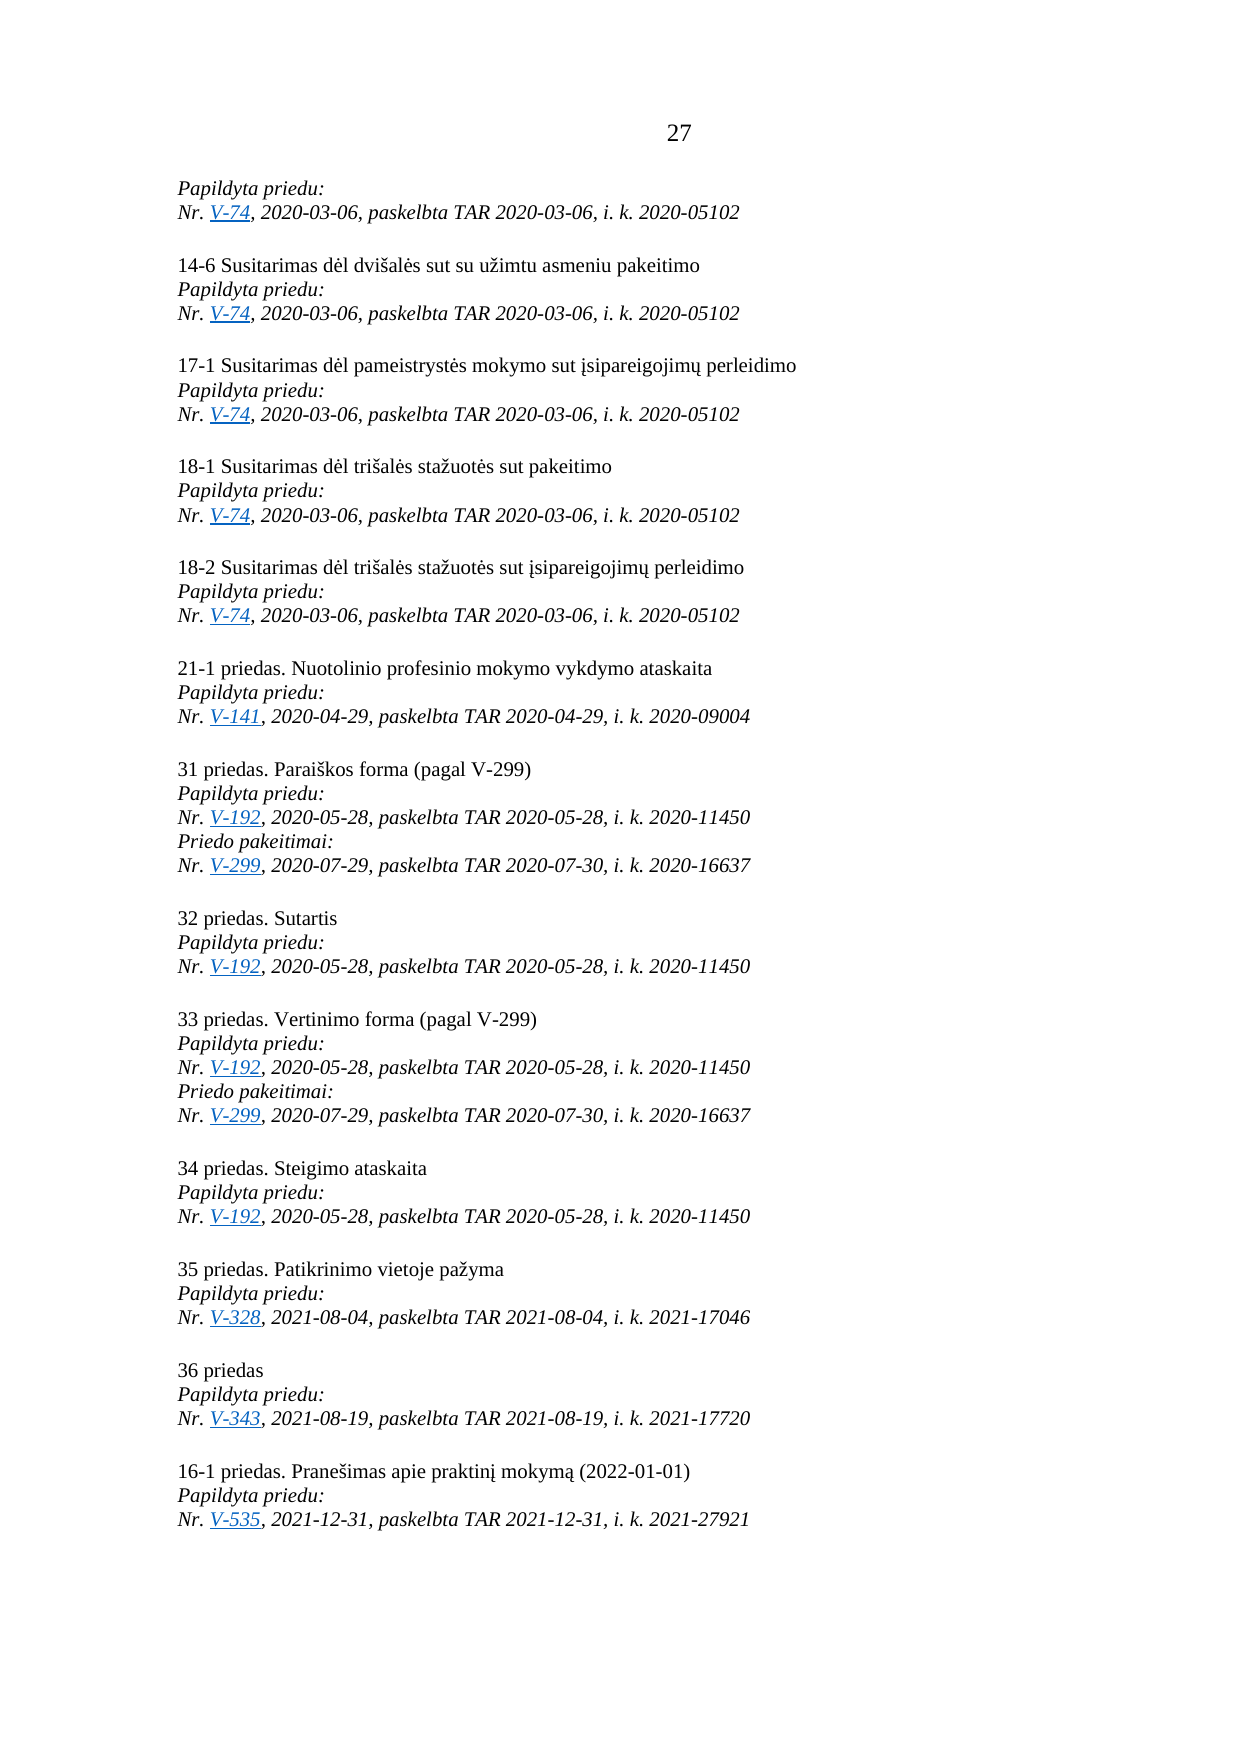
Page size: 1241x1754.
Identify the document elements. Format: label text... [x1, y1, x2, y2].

text Papildyta priedu: [177, 1180, 1181, 1204]
text Nr. V-299, 2020-07-29, paskelbta TAR 2020-07-30, i. k. 2020-16637 [177, 853, 1181, 877]
text Papildyta priedu: [177, 1382, 1181, 1406]
text Nr. V-192, 2020-05-28, paskelbta TAR 2020-05-28, i. k. 2020-11450 [177, 805, 1181, 829]
text Papildyta priedu: [177, 277, 1181, 301]
text Papildyta priedu: [177, 1031, 1181, 1055]
text 34 priedas. Steigimo ataskaita [177, 1156, 1181, 1180]
text Nr. V-535, 2021-12-31, paskelbta TAR 2021-12-31, i. k. 2021-27921 [177, 1507, 1181, 1531]
text 33 priedas. Vertinimo forma (pagal V-299) [177, 1007, 1181, 1031]
text 18-1 Susitarimas dėl trišalės stažuotės sut pakeitimo [177, 454, 1181, 478]
text Nr. V-74, 2020-03-06, paskelbta TAR 2020-03-06, i. k. 2020-05102 [177, 301, 1181, 325]
text Papildyta priedu: [177, 930, 1181, 954]
text 18-2 Susitarimas dėl trišalės stažuotės sut įsipareigojimų perleidimo [177, 555, 1181, 579]
text Papildyta priedu: [177, 1281, 1181, 1305]
text Nr. V-192, 2020-05-28, paskelbta TAR 2020-05-28, i. k. 2020-11450 [177, 1055, 1181, 1079]
text 14-6 Susitarimas dėl dvišalės sut su užimtu asmeniu pakeitimo [177, 252, 1181, 277]
text Nr. V-343, 2021-08-19, paskelbta TAR 2021-08-19, i. k. 2021-17720 [177, 1406, 1181, 1430]
text Nr. V-192, 2020-05-28, paskelbta TAR 2020-05-28, i. k. 2020-11450 [177, 1204, 1181, 1228]
text 32 priedas. Sutartis [177, 906, 1181, 930]
text Nr. V-74, 2020-03-06, paskelbta TAR 2020-03-06, i. k. 2020-05102 [177, 402, 1181, 426]
text 31 priedas. Paraiškos forma (pagal V-299) [177, 757, 1181, 781]
text Nr. V-74, 2020-03-06, paskelbta TAR 2020-03-06, i. k. 2020-05102 [177, 502, 1181, 527]
text Nr. V-299, 2020-07-29, paskelbta TAR 2020-07-30, i. k. 2020-16637 [177, 1103, 1181, 1127]
text 36 priedas [177, 1358, 1181, 1382]
text 16-1 priedas. Pranešimas apie praktinį mokymą (2022-01-01) [177, 1459, 1181, 1483]
text 17-1 Susitarimas dėl pameistrystės mokymo sut įsipareigojimų perleidimo [177, 353, 1181, 377]
text Papildyta priedu: [177, 377, 1181, 402]
text Papildyta priedu: [177, 176, 1181, 200]
text Papildyta priedu: [177, 1483, 1181, 1507]
text Nr. V-74, 2020-03-06, paskelbta TAR 2020-03-06, i. k. 2020-05102 [177, 603, 1181, 627]
text 35 priedas. Patikrinimo vietoje pažyma [177, 1257, 1181, 1281]
text Nr. V-328, 2021-08-04, paskelbta TAR 2021-08-04, i. k. 2021-17046 [177, 1305, 1181, 1329]
text Nr. V-74, 2020-03-06, paskelbta TAR 2020-03-06, i. k. 2020-05102 [177, 200, 1181, 224]
text Papildyta priedu: [177, 478, 1181, 502]
text Papildyta priedu: [177, 579, 1181, 603]
text Priedo pakeitimai: [177, 1079, 1181, 1103]
text Priedo pakeitimai: [177, 829, 1181, 853]
text 21-1 priedas. Nuotolinio profesinio mokymo vykdymo ataskaita [177, 656, 1181, 680]
text Papildyta priedu: [177, 781, 1181, 805]
text Nr. V-141, 2020-04-29, paskelbta TAR 2020-04-29, i. k. 2020-09004 [177, 704, 1181, 728]
text Papildyta priedu: [177, 680, 1181, 704]
text Nr. V-192, 2020-05-28, paskelbta TAR 2020-05-28, i. k. 2020-11450 [177, 954, 1181, 978]
